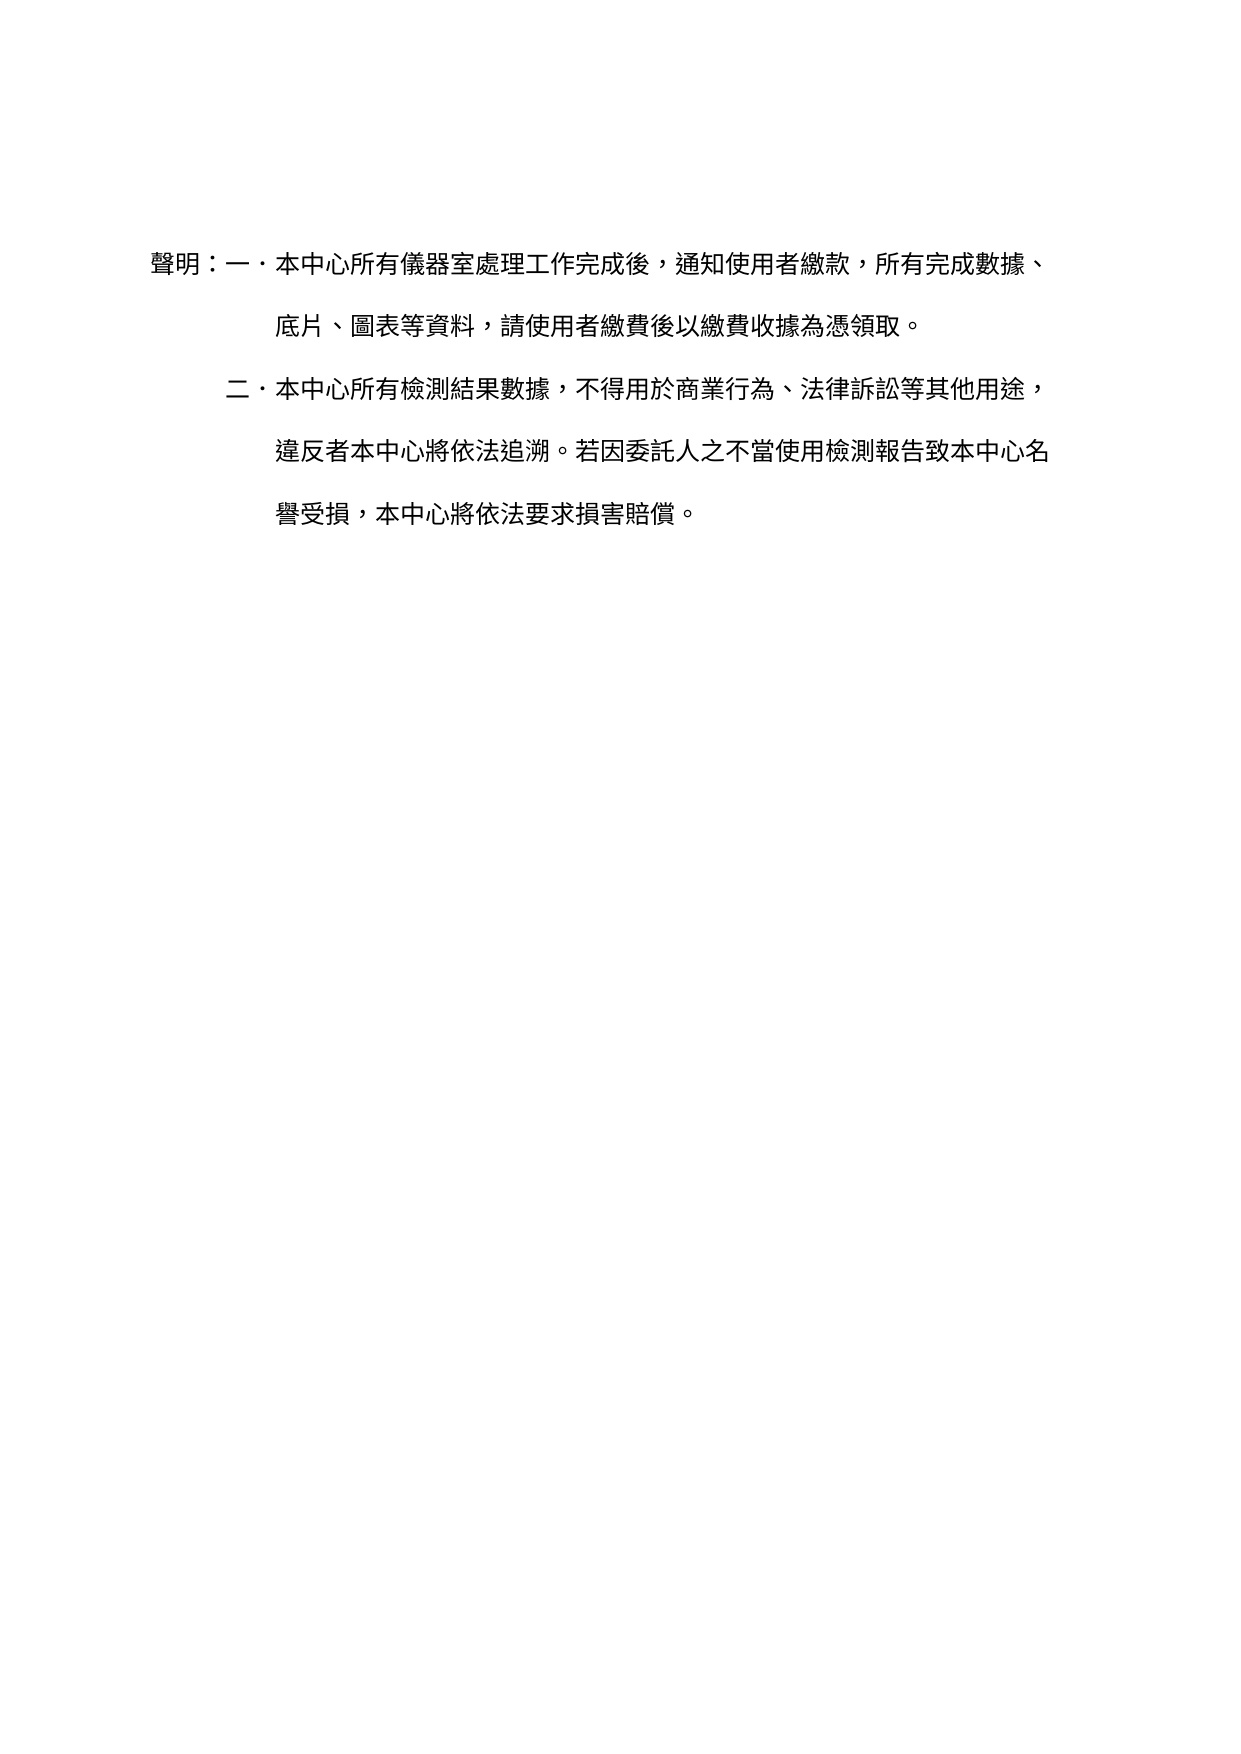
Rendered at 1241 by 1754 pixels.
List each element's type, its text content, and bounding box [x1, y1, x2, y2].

text 二．本中心所有檢測結果數據，不得用於商業行為、法律訴訟等其他用途，違反者本中心將依法追溯。若因委託人之不當使用檢測報告致本中心名譽受損，本中心將依法要求損害賠償。 [150, 346, 1053, 533]
text 聲明：一．本中心所有儀器室處理工作完成後，通知使用者繳款，所有完成數據、底片、圖表等資料，請使用者繳費後以繳費收據為憑領取。 [150, 221, 1053, 346]
